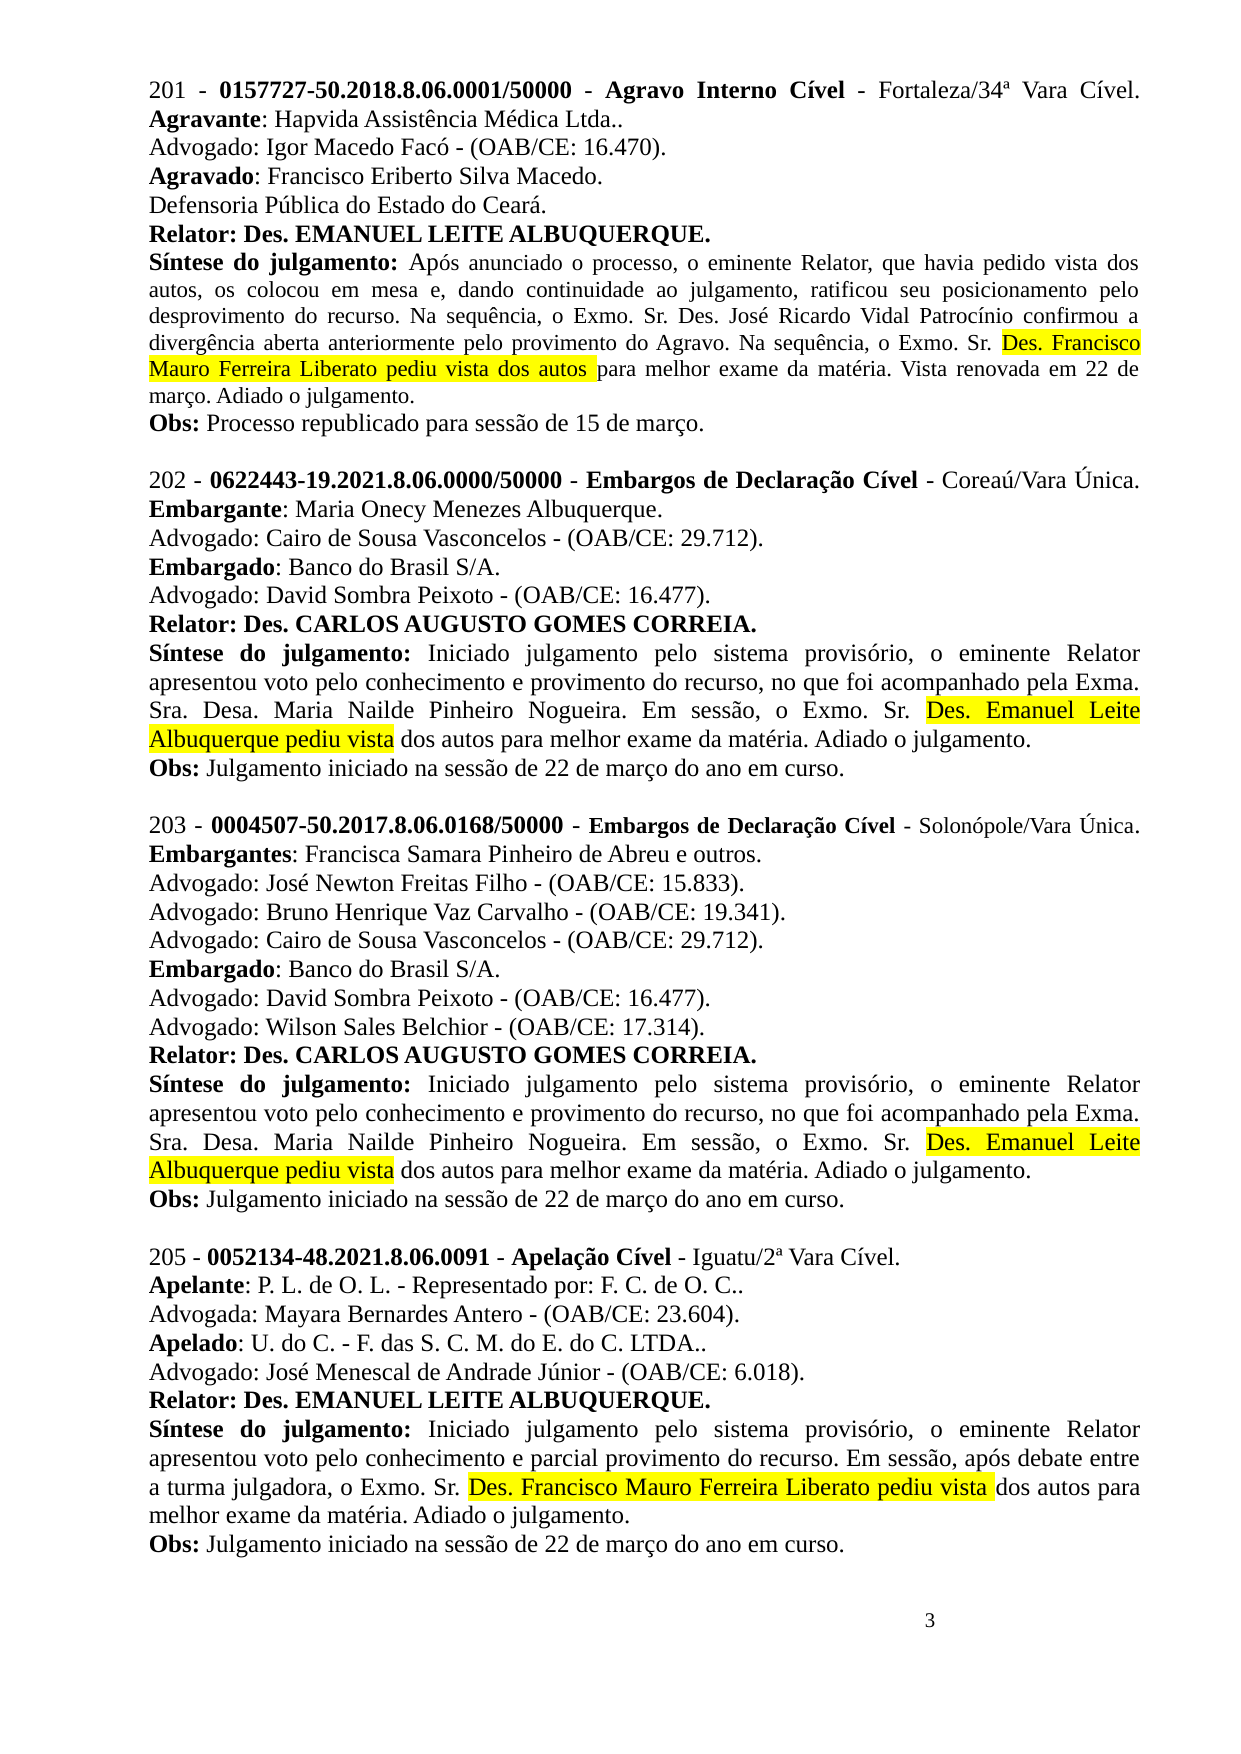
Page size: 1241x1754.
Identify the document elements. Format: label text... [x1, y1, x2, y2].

text Advogado: David Sombra Peixoto - (OAB/CE: 16.477). [148, 581, 1141, 609]
text 203 - 0004507-50.2017.8.06.0168/50000 - Embargos de Declaração Cível - Solonópole/Vara Única. Embargantes: Francisca Samara Pinheiro de Abreu e outros. [148, 811, 1141, 868]
text Agravado: Francisco Eriberto Silva Macedo. [148, 161, 1141, 190]
text Síntese do julgamento: Iniciado julgamento pelo sistema provisório, o eminente Relator apresentou voto pelo conhecimento e parcial provimento do recurso. Em sessão, após debate entre a turma julgadora, o Exmo. Sr. Des. Francisco Mauro Ferreira Liberato pediu vista dos autos para melhor exame da matéria. Adiado o julgamento. [148, 1414, 1141, 1529]
text Advogado: Cairo de Sousa Vasconcelos - (OAB/CE: 29.712). [148, 523, 1141, 552]
text Advogado: Wilson Sales Belchior - (OAB/CE: 17.314). [148, 1012, 1141, 1041]
text Obs: Julgamento iniciado na sessão de 22 de março do ano em curso. [148, 1184, 1141, 1213]
text Apelante: P. L. de O. L. - Representado por: F. C. de O. C.. [148, 1271, 1141, 1299]
text Advogado: David Sombra Peixoto - (OAB/CE: 16.477). [148, 983, 1141, 1012]
text Síntese do julgamento: Iniciado julgamento pelo sistema provisório, o eminente Relator apresentou voto pelo conhecimento e provimento do recurso, no que foi acompanhado pela Exma. Sra. Desa. Maria Nailde Pinheiro Nogueira. Em sessão, o Exmo. Sr. Des. Emanuel Leite Albuquerque pediu vista dos autos para melhor exame da matéria. Adiado o julgamento. [148, 1069, 1141, 1184]
text Obs: Processo republicado para sessão de 15 de março. [148, 408, 1141, 437]
text Advogada: Mayara Bernardes Antero - (OAB/CE: 23.604). [148, 1299, 1141, 1328]
text Defensoria Pública do Estado do Ceará. [148, 190, 1141, 219]
text Advogado: José Menescal de Andrade Júnior - (OAB/CE: 6.018). [148, 1357, 1141, 1386]
text Relator: Des. EMANUEL LEITE ALBUQUERQUE. [148, 219, 1141, 247]
text Apelado: U. do C. - F. das S. C. M. do E. do C. LTDA.. [148, 1328, 1141, 1357]
text Advogado: Bruno Henrique Vaz Carvalho - (OAB/CE: 19.341). [148, 897, 1141, 926]
text Embargado: Banco do Brasil S/A. [148, 552, 1141, 581]
text Embargado: Banco do Brasil S/A. [148, 954, 1141, 983]
text Obs: Julgamento iniciado na sessão de 22 de março do ano em curso. [148, 753, 1141, 782]
text 201 - 0157727-50.2018.8.06.0001/50000 - Agravo Interno Cível - Fortaleza/34ª Vara Cível. Agravante: Hapvida Assistência Médica Ltda.. [148, 75, 1141, 132]
text 205 - 0052134-48.2021.8.06.0091 - Apelação Cível - Iguatu/2ª Vara Cível. [148, 1242, 1141, 1271]
text 202 - 0622443-19.2021.8.06.0000/50000 - Embargos de Declaração Cível - Coreaú/Vara Única. Embargante: Maria Onecy Menezes Albuquerque. [148, 466, 1141, 523]
text Relator: Des. CARLOS AUGUSTO GOMES CORREIA. [148, 1041, 1141, 1069]
text Obs: Julgamento iniciado na sessão de 22 de março do ano em curso. [148, 1529, 1141, 1558]
text Relator: Des. CARLOS AUGUSTO GOMES CORREIA. [148, 609, 1141, 638]
text Advogado: José Newton Freitas Filho - (OAB/CE: 15.833). [148, 868, 1141, 897]
text Relator: Des. EMANUEL LEITE ALBUQUERQUE. [148, 1386, 1141, 1414]
text Advogado: Igor Macedo Facó - (OAB/CE: 16.470). [148, 132, 1141, 161]
text Síntese do julgamento: Após anunciado o processo, o eminente Relator, que havia pedido vista dos autos, os colocou em mesa e, dando continuidade ao julgamento, ratificou seu posicionamento pelo desprovimento do recurso. Na sequência, o Exmo. Sr. Des. José Ricardo Vidal Patrocínio confirmou a divergência aberta anteriormente pelo provimento do Agravo. Na sequência, o Exmo. Sr. Des. Francisco Mauro Ferreira Liberato pediu vista dos autos para melhor exame da matéria. Vista renovada em 22 de março. Adiado o julgamento. [148, 247, 1141, 408]
text Advogado: Cairo de Sousa Vasconcelos - (OAB/CE: 29.712). [148, 926, 1141, 954]
text Síntese do julgamento: Iniciado julgamento pelo sistema provisório, o eminente Relator apresentou voto pelo conhecimento e provimento do recurso, no que foi acompanhado pela Exma. Sra. Desa. Maria Nailde Pinheiro Nogueira. Em sessão, o Exmo. Sr. Des. Emanuel Leite Albuquerque pediu vista dos autos para melhor exame da matéria. Adiado o julgamento. [148, 638, 1141, 753]
